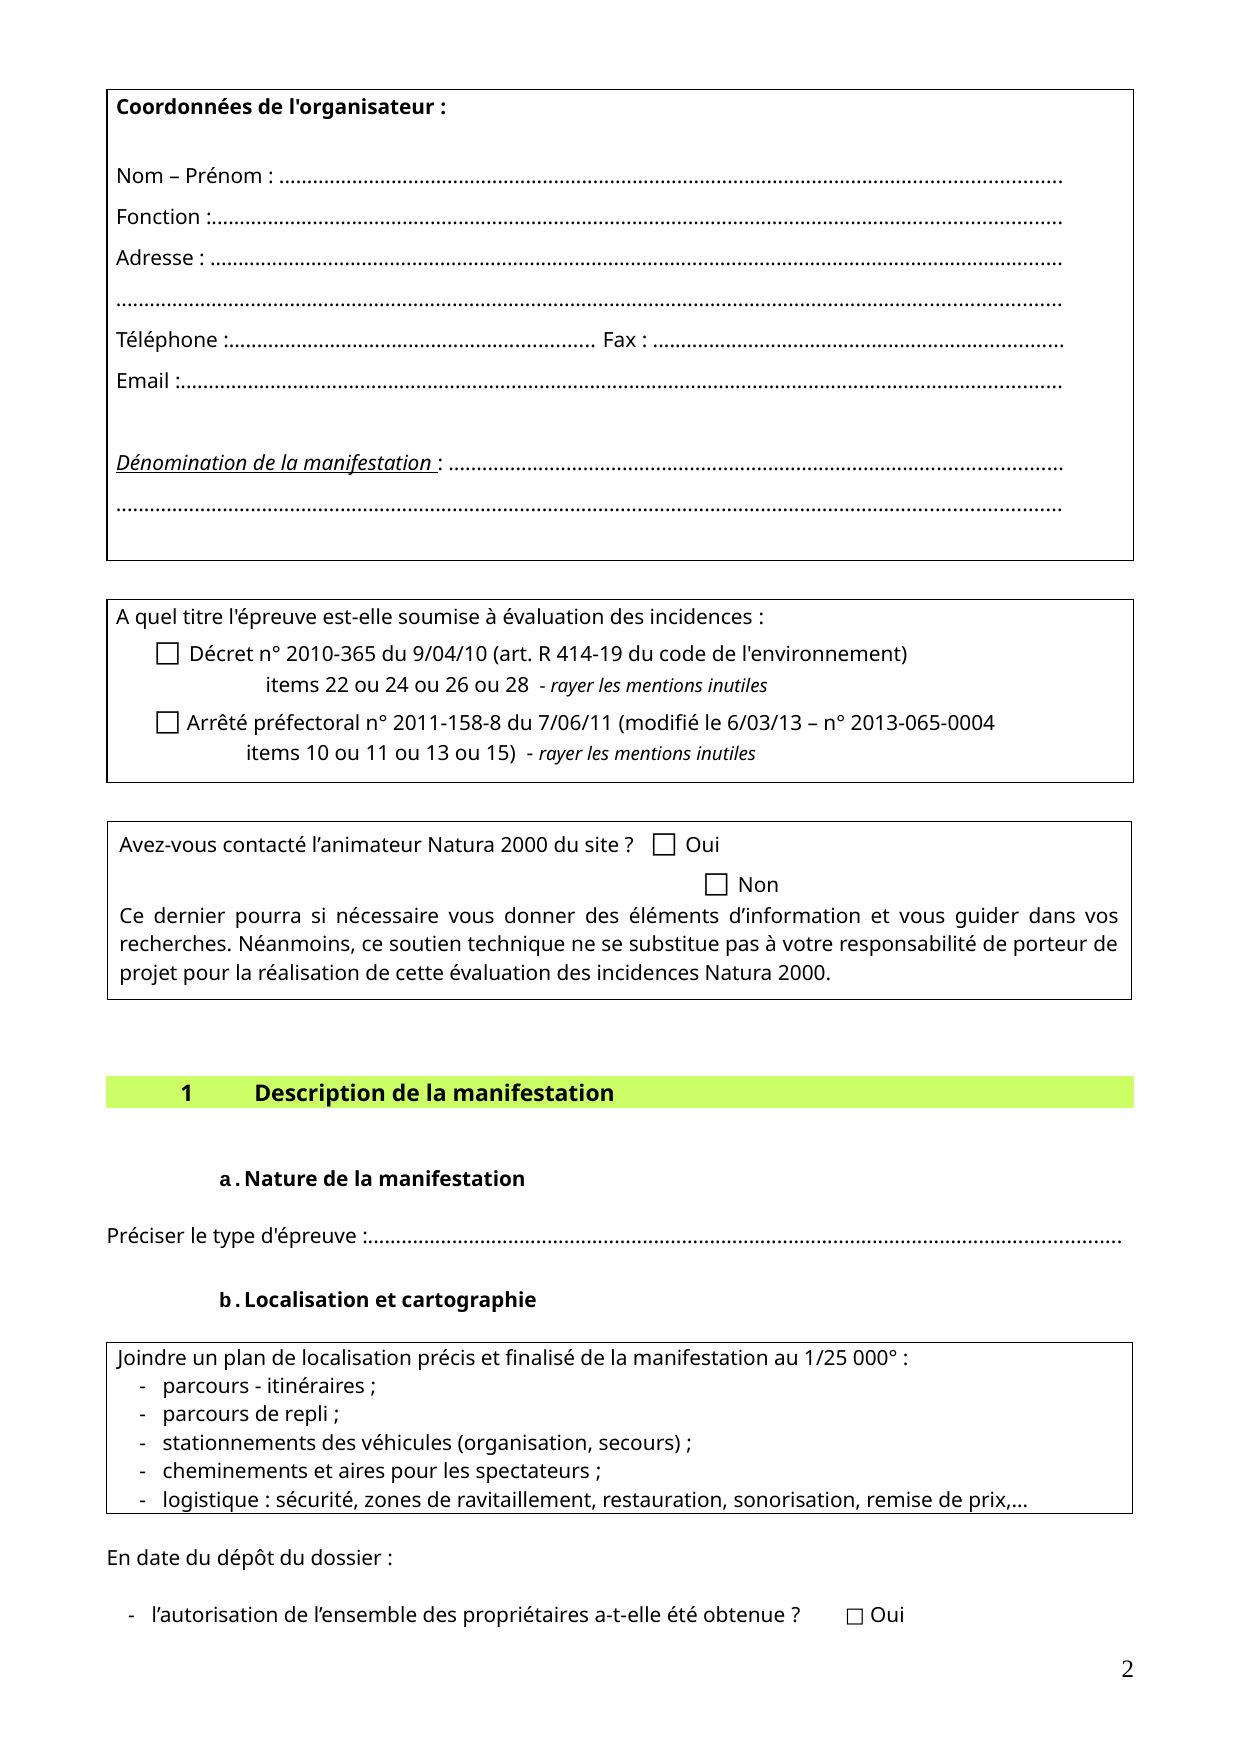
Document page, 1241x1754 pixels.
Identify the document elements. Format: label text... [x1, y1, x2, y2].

text Nom – Prénom : [108, 158, 1133, 189]
text □ Décret n° 2010-365 du 9/04/10 (art. R 414-19 du code de l'environnement) [108, 628, 1133, 667]
text En date du dépôt du dossier : [106, 1543, 1134, 1571]
text Dénomination de la manifestation : [108, 444, 1133, 476]
list Localisation et cartographie [219, 1285, 1134, 1313]
text Téléphone : Fax : [108, 322, 1133, 353]
list Nature de la manifestation [219, 1164, 1134, 1193]
text Adresse : [108, 240, 1133, 271]
list l’autorisation de l’ensemble des propriétaires a-t-elle été obtenue ? □ Oui [128, 1600, 1134, 1628]
text items 10 ou 11 ou 13 ou 15) - rayer les mentions inutiles [108, 735, 1133, 782]
table_header Joindre un plan de localisation précis et finalisé de la manifestation au 1/25 000° : parcours - itinéraires ; parcours de repli ; stationnements des véhicules (organisation, secours) ; cheminements et aires pour les spectateurs ; logistique : sécurité, zones de ravitaillement, restauration, sonorisation, remise de prix,... [107, 1343, 1132, 1513]
text □ Arrêté préfectoral n° 2011-158-8 du 7/06/11 (modifié le 6/03/13 – n° 2013-065-0004 [108, 696, 1133, 735]
text Coordonnées de l'organisateur : [108, 90, 1133, 120]
text 1 Description de la manifestation [106, 1076, 1134, 1108]
table_header Avez-vous contacté l’animateur Natura 2000 du site ? □ Oui □ Non Ce dernier pourra si nécessaire vous donner des éléments d’information et vous guider dans vos recherches. Néanmoins, ce soutien technique ne se substitue pas à votre responsabilité de porteur de projet pour la réalisation de cette évaluation des incidences Natura 2000. [108, 822, 1131, 999]
text A quel titre l'épreuve est-elle soumise à évaluation des incidences : [108, 600, 1133, 628]
text Préciser le type d'épreuve : [106, 1222, 1134, 1250]
text Fonction : [108, 199, 1133, 231]
text items 22 ou 24 ou 26 ou 28 - rayer les mentions inutiles [108, 667, 1133, 696]
text Email : [108, 363, 1133, 394]
